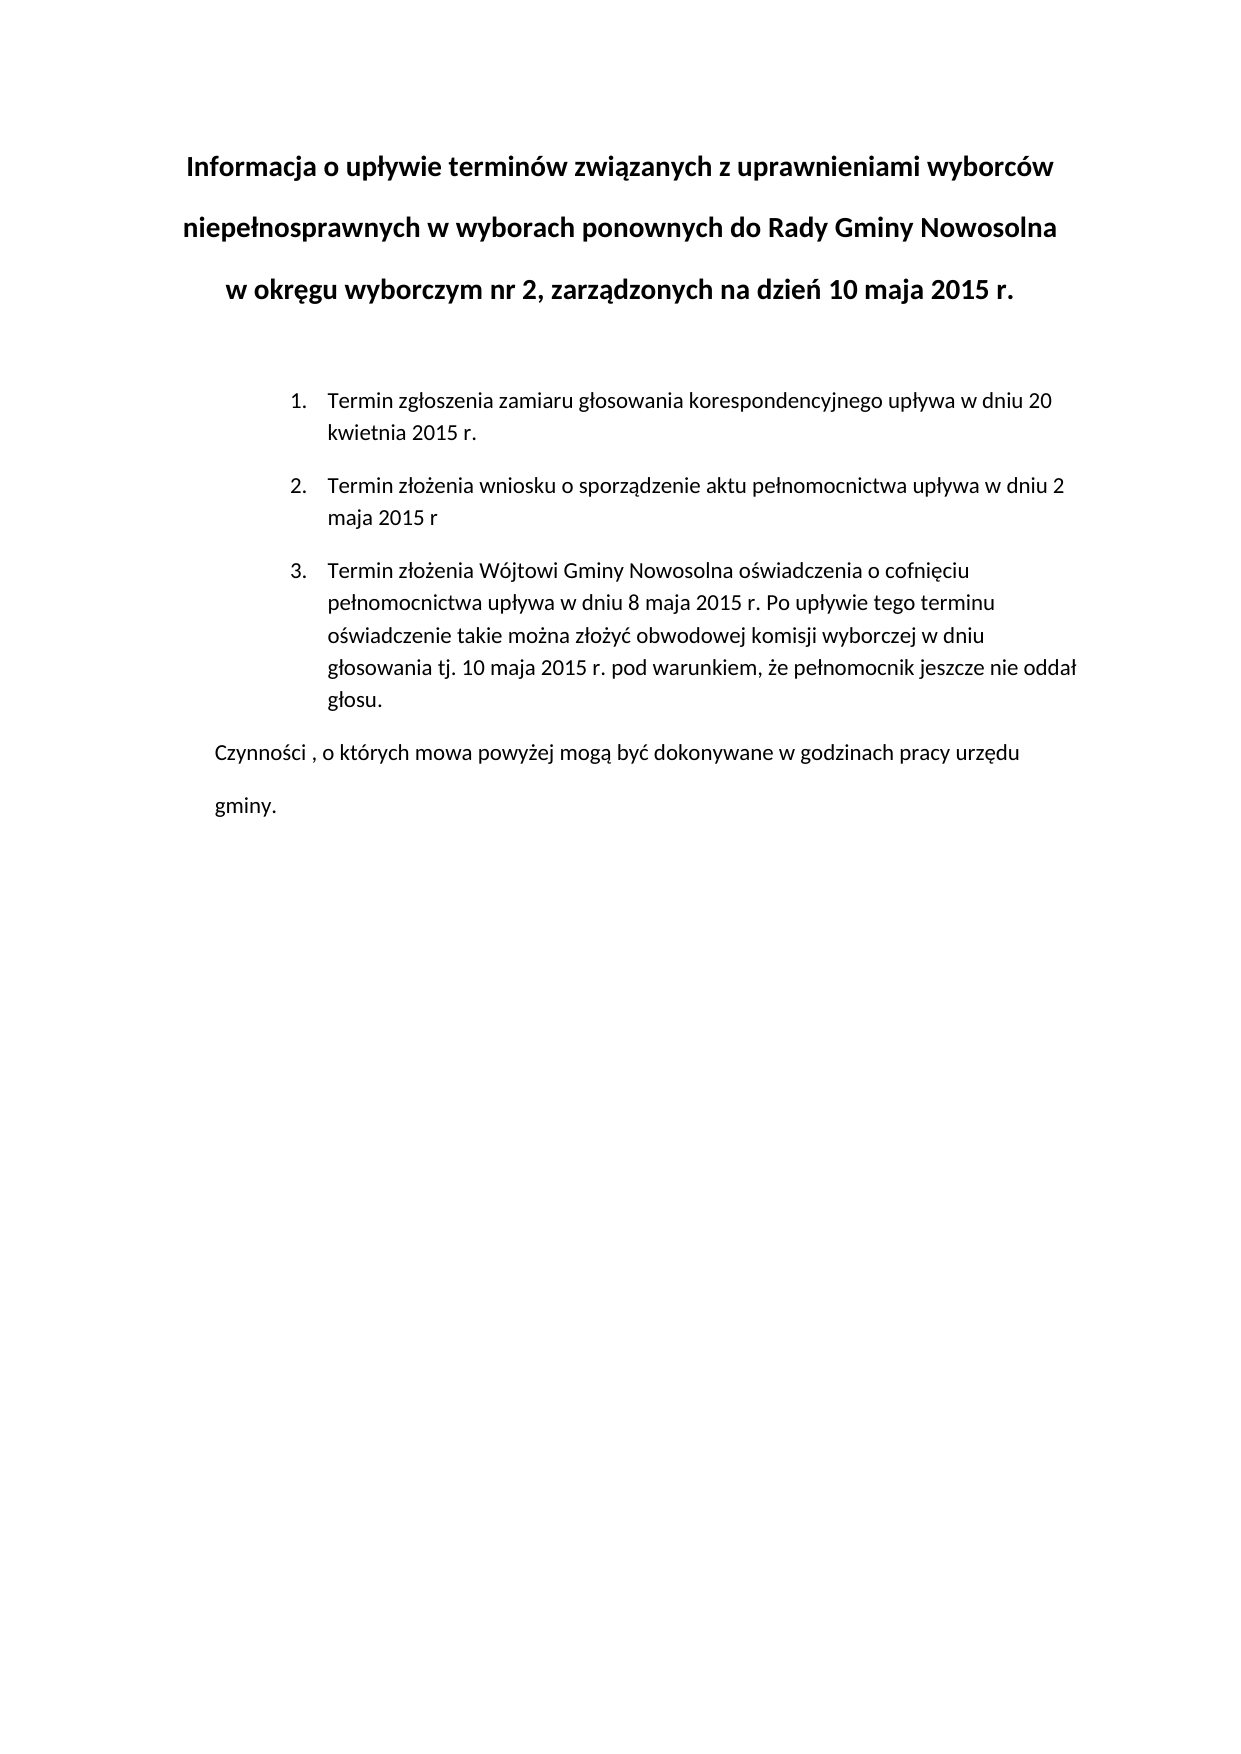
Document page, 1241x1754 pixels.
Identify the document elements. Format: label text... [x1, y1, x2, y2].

text gminy. [148, 791, 1093, 819]
text w okręgu wyborczym nr 2, zarządzonych na dzień 10 maja 2015 r. [148, 271, 1093, 307]
list Termin zgłoszenia zamiaru głosowania korespondencyjnego upływa w dniu 20 kwietnia 2015 r. [290, 386, 1093, 446]
text Czynności , o których mowa powyżej mogą być dokonywane w godzinach pracy urzędu [148, 738, 1093, 766]
list Termin złożenia Wójtowi Gminy Nowosolna oświadczenia o cofnięciu pełnomocnictwa upływa w dniu 8 maja 2015 r. Po upływie tego terminu oświadczenie takie można złożyć obwodowej komisji wyborczej w dniu głosowania tj. 10 maja 2015 r. pod warunkiem, że pełnomocnik jeszcze nie oddał głosu. [290, 556, 1093, 713]
text niepełnosprawnych w wyborach ponownych do Rady Gminy Nowosolna [148, 209, 1093, 245]
text Informacja o upływie terminów związanych z uprawnieniami wyborców [148, 148, 1093, 183]
list Termin złożenia wniosku o sporządzenie aktu pełnomocnictwa upływa w dniu 2 maja 2015 r [290, 471, 1093, 531]
